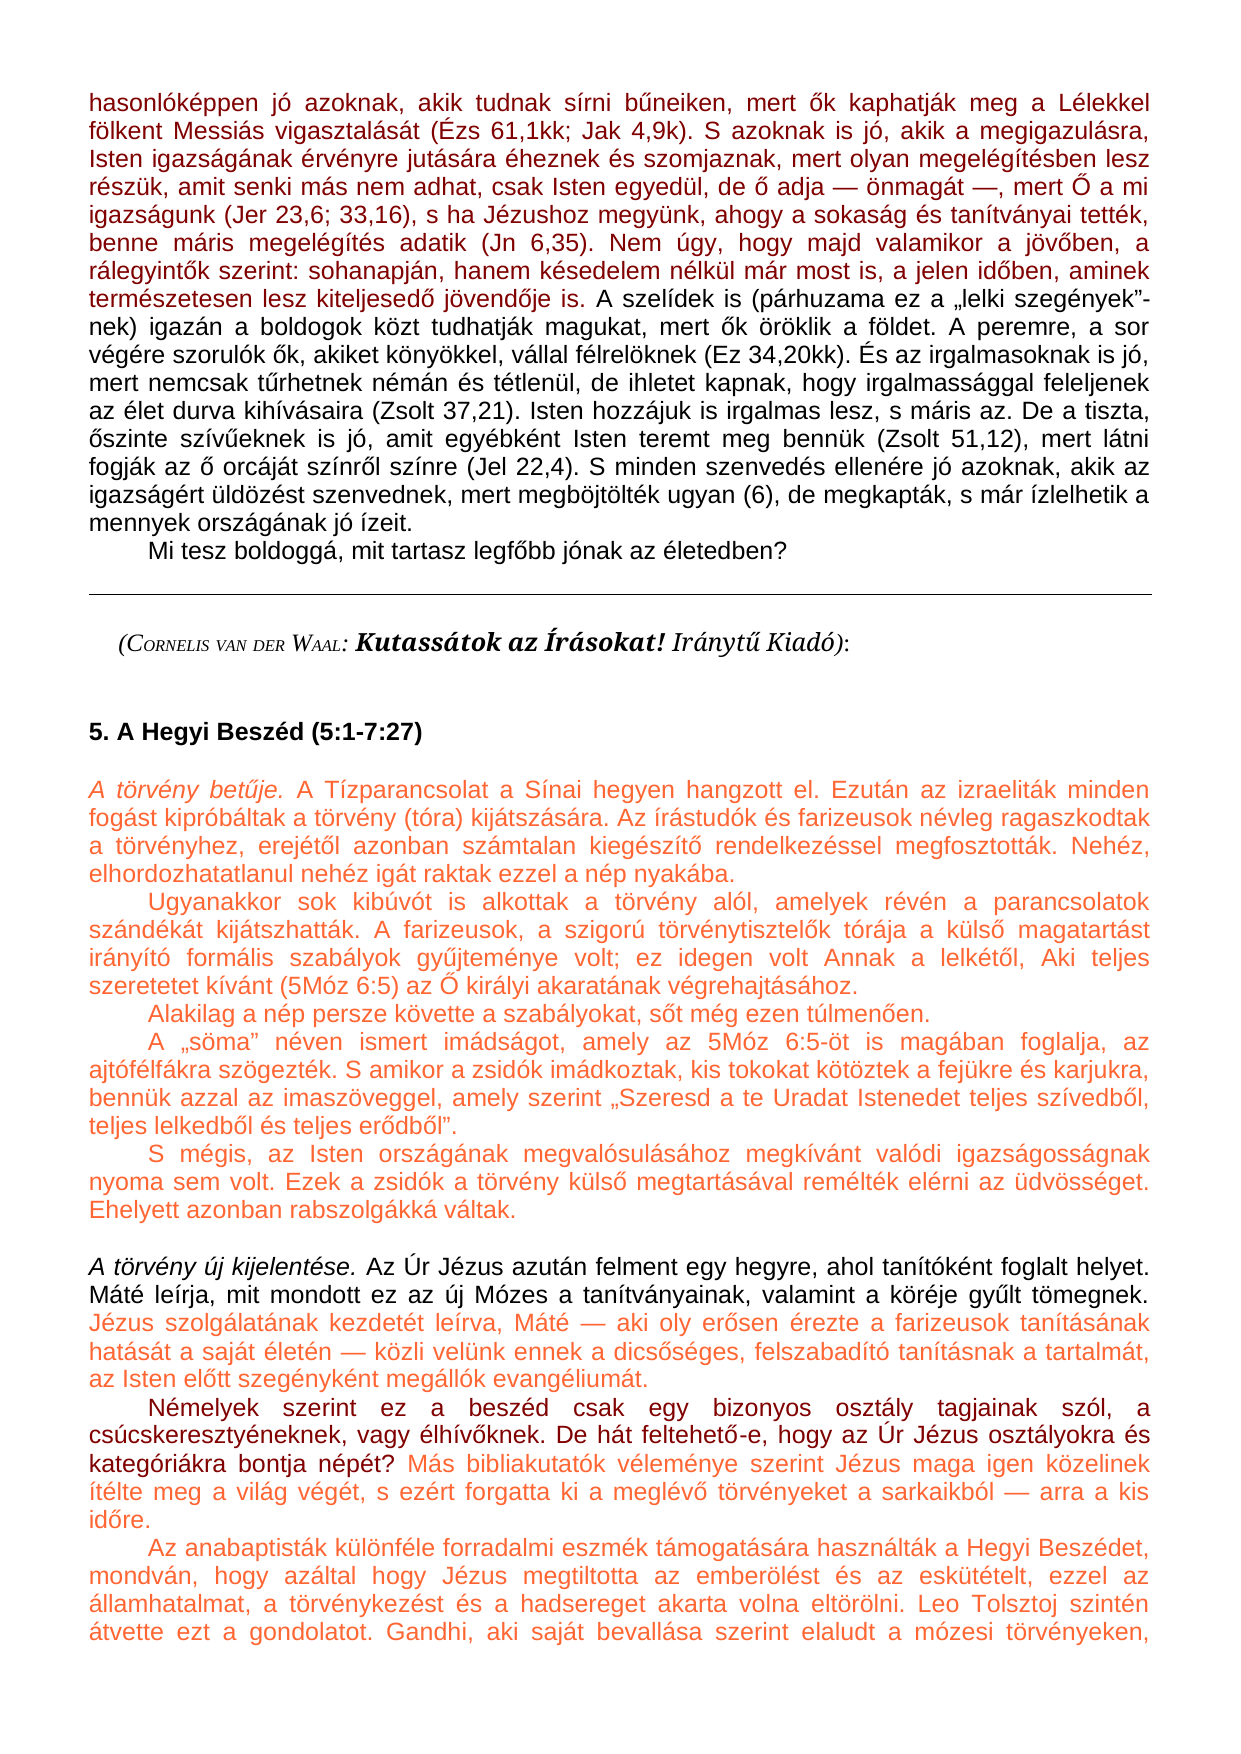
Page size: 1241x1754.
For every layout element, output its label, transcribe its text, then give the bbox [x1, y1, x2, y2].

text S mégis, az Isten országának megvalósulásához megkívánt valódi igazságosságnak nyoma sem volt. Ezek a zsidók a törvény külső megtartásával remélték elérni az üdvösséget. Ehelyett azonban rabszolgákká váltak. [88, 1139, 1152, 1224]
text Alakilag a nép persze követte a szabályokat, sőt még ezen túlmenően. [88, 999, 1152, 1027]
text (Cornelis van der Waal: Kutassátok az Írásokat! Iránytű Kiadó): [88, 595, 1152, 688]
text Ugyanakkor sok kibúvót is alkottak a törvény alól, amelyek révén a parancsolatok szándékát kijátszhatták. A farizeusok, a szigorú törvénytisztelők tórája a külső magatartást irányító formális szabályok gyűjteménye volt; ez idegen volt Annak a lelkétől, Aki teljes szeretetet kívánt (5Móz 6:5) az Ő királyi akaratának végrehajtásához. [88, 887, 1152, 999]
text A törvény új kijelentése. Az Úr Jézus azután felment egy hegyre, ahol tanítóként foglalt helyet. Máté leírja, mit mondott ez az új Mózes a tanítványainak, valamint a köréje gyűlt tömegnek. Jézus szolgálatának kezdetét leírva, Máté — aki oly erősen érezte a farizeusok tanításának hatását a saját életén — közli velünk ennek a dicsőséges, felszabadító tanításnak a tartalmát, az Isten előtt szegényként megállók evangéliumát. [88, 1253, 1152, 1393]
text Az anabaptisták különféle forradalmi eszmék támogatására használták a Hegyi Beszédet, mondván, hogy azáltal hogy Jézus megtiltotta az emberölést és az eskütételt, ezzel az államhatalmat, a törvénykezést és a hadsereget akarta volna eltörölni. Leo Tolsztoj szintén átvette ezt a gondolatot. Gandhi, aki saját bevallása szerint elaludt a mózesi törvényeken, [88, 1533, 1152, 1645]
text Némelyek szerint ez a beszéd csak egy bizonyos osztály tagjainak szól, a csúcskeresztyéneknek, vagy élhívőknek. De hát feltehető‑e, hogy az Úr Jézus osztályokra és kategóriákra bontja népét? Más bibliakutatók véleménye szerint Jézus maga igen közelinek ítélte meg a világ végét, s ezért forgatta ki a meglévő törvényeket a sarkaikból — arra a kis időre. [88, 1393, 1152, 1533]
text 5. A Hegyi Beszéd (5:1-7:27) [88, 718, 1152, 746]
text A „söma” néven ismert imádságot, amely az 5Móz 6:5-öt is magában foglalja, az ajtófélfákra szögezték. S amikor a zsidók imádkoztak, kis tokokat kötöztek a fejükre és karjukra, bennük azzal az imaszöveggel, amely szerint „Szeresd a te Uradat Istenedet teljes szívedből, teljes lelkedből és teljes erődből”. [88, 1027, 1152, 1139]
text hasonlóképpen jó azoknak, akik tudnak sírni bűneiken, mert ők kaphatják meg a Lélekkel fölkent Messiás vigasztalását (Ézs 61,1kk; Jak 4,9k). S azoknak is jó, akik a megigazulásra, Isten igazságának érvényre jutására éheznek és szomjaznak, mert olyan megelégítésben lesz részük, amit senki más nem adhat, csak Isten egyedül, de ő adja — önmagát —, mert Ő a mi igazságunk (Jer 23,6; 33,16), s ha Jézushoz megyünk, ahogy a sokaság és tanítványai tették, benne máris megelégítés adatik (Jn 6,35). Nem úgy, hogy majd valamikor a jövőben, a rálegyintők szerint: sohanapján, hanem késedelem nélkül már most is, a jelen időben, aminek természetesen lesz kiteljesedő jövendője is. A szelídek is (párhuzama ez a „lelki szegények”- nek) igazán a boldogok közt tudhatják magukat, mert ők öröklik a földet. A peremre, a sor végére szorulók ők, akiket könyökkel, vállal félrelöknek (Ez 34,20kk). És az irgalmasoknak is jó, mert nemcsak tűrhetnek némán és tétlenül, de ihletet kapnak, hogy irgalmassággal feleljenek az élet durva kihívásaira (Zsolt 37,21). Isten hozzájuk is irgalmas lesz, s máris az. De a tiszta, őszinte szívűeknek is jó, amit egyébként Isten teremt meg bennük (Zsolt 51,12), mert látni fogják az ő orcáját színről színre (Jel 22,4). S minden szenvedés ellenére jó azoknak, akik az igazságért üldözést szenvednek, mert megböjtölték ugyan (6), de megkapták, s már ízlelhetik a mennyek országának jó ízeit. [88, 88, 1152, 537]
text Mi tesz boldoggá, mit tartasz legfőbb jónak az életedben? [88, 537, 1152, 565]
text A törvény betűje. A Tízparancsolat a Sínai hegyen hangzott el. Ezután az izraeliták minden fogást kipróbáltak a törvény (tóra) kijátszására. Az írástudók és farizeusok névleg ragaszkodtak a törvényhez, erejétől azonban számtalan kiegészítő rendelkezéssel megfosztották. Nehéz, elhordozhatatlanul nehéz igát raktak ezzel a nép nyakába. [88, 775, 1152, 887]
